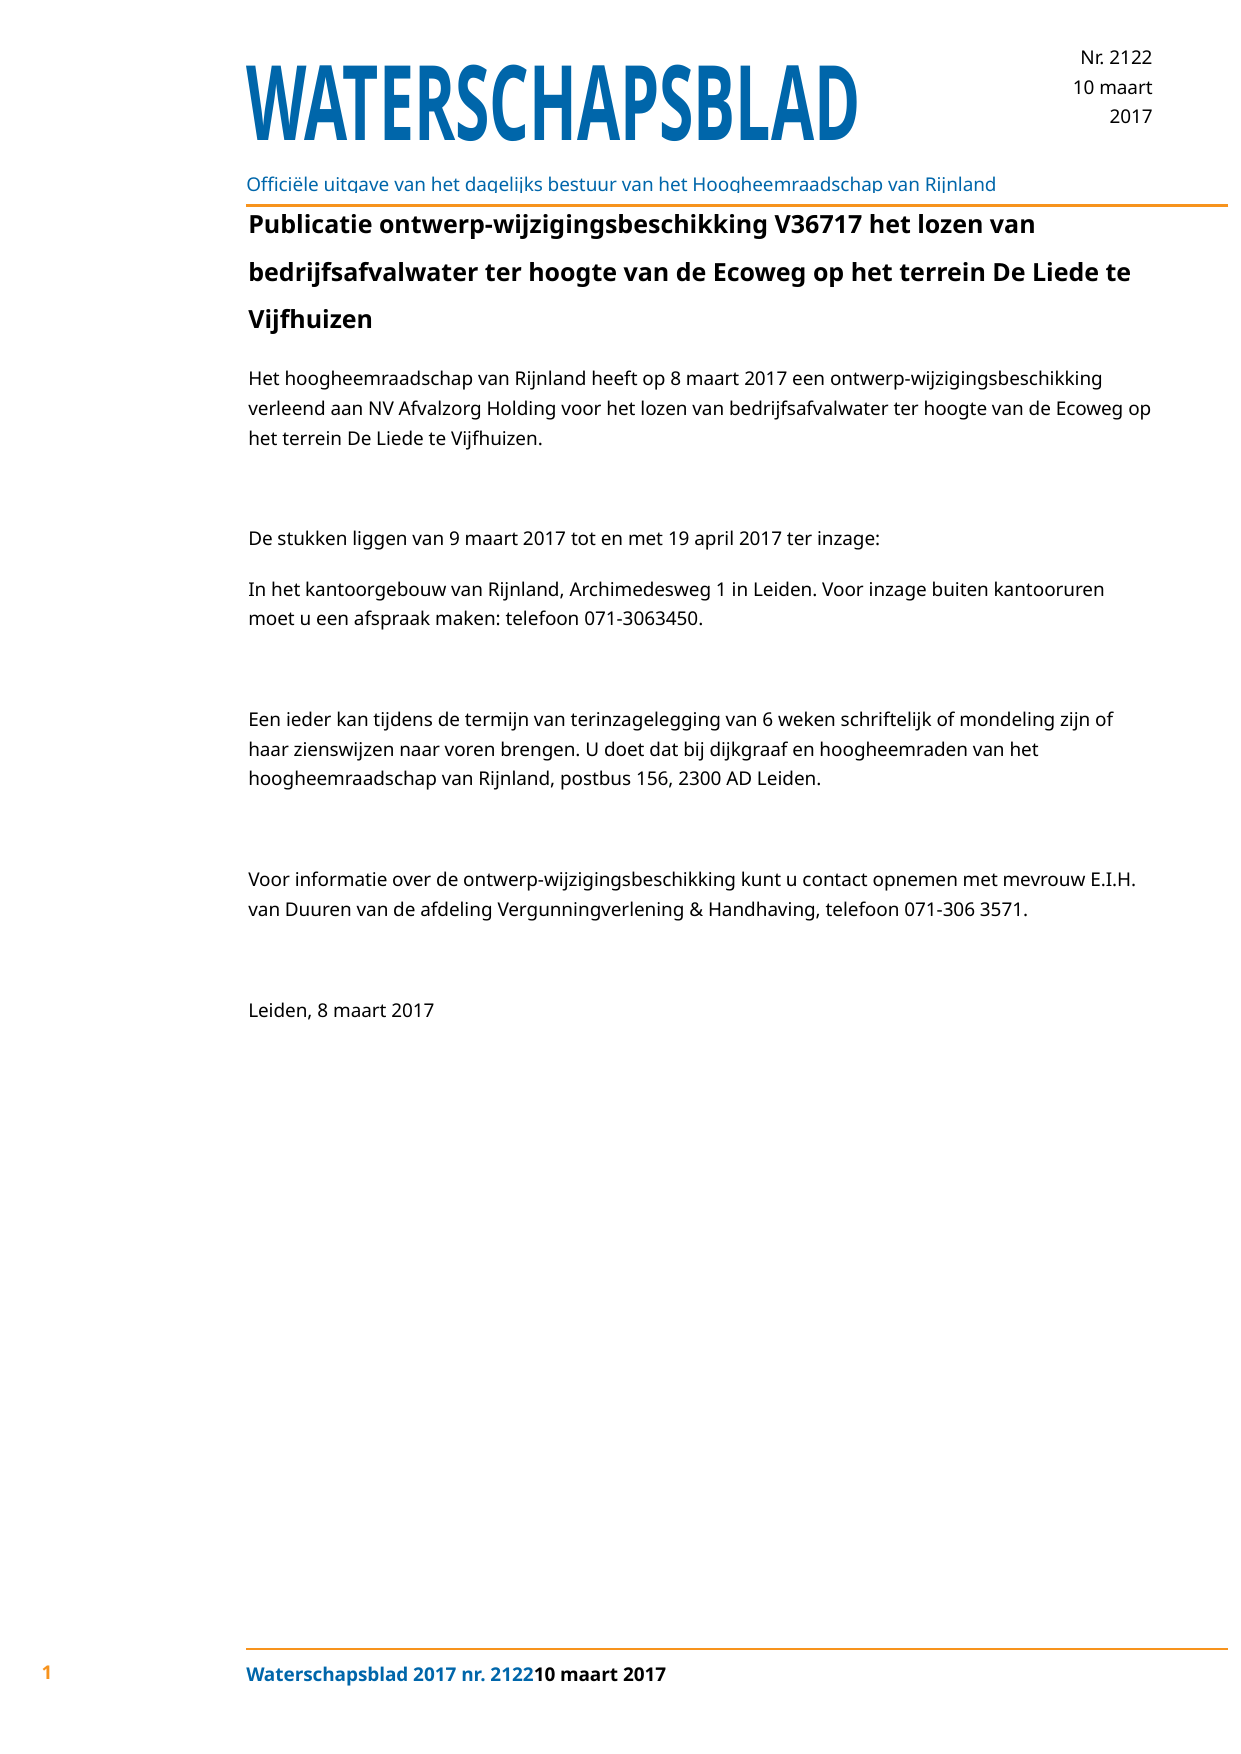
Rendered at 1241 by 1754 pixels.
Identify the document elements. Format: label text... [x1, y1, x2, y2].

text Voor informatie over de ontwerp-wijzigingsbeschikking kunt u contact opnemen met mevrouw E.I.H. van Duuren van de afdeling Vergunningverlening & Handhaving, telefoon 071-306 3571. [248, 866, 1152, 922]
text Het hoogheemraadschap van Rijnland heeft op 8 maart 2017 een ontwerp-wijzigingsbeschikking verleend aan NV Afvalzorg Holding voor het lozen van bedrijfsafvalwater ter hoogte van de Ecoweg op het terrein De Liede te Vijfhuizen. [248, 366, 1152, 450]
text Publicatie ontwerp-wijzigingsbeschikking V36717 het lozen van bedrijfsafvalwater ter hoogte van de Ecoweg op het terrein De Liede te Vijfhuizen [248, 207, 1152, 336]
text Een ieder kan tijdens de termijn van terinzagelegging van 6 weken schriftelijk of mondeling zijn of haar zienswijzen naar voren brengen. U doet dat bij dijkgraaf en hoogheemraden van het hoogheemraadschap van Rijnland, postbus 156, 2300 AD Leiden. [248, 706, 1152, 791]
picture [41, 47, 231, 172]
text De stukken liggen van 9 maart 2017 tot en met 19 april 2017 ter inzage: [248, 526, 1152, 551]
text Leiden, 8 maart 2017 [248, 997, 1152, 1022]
text In het kantoorgebouw van Rijnland, Archimedesweg 1 in Leiden. Voor inzage buiten kantooruren moet u een afspraak maken: telefoon 071-3063450. [248, 576, 1152, 631]
